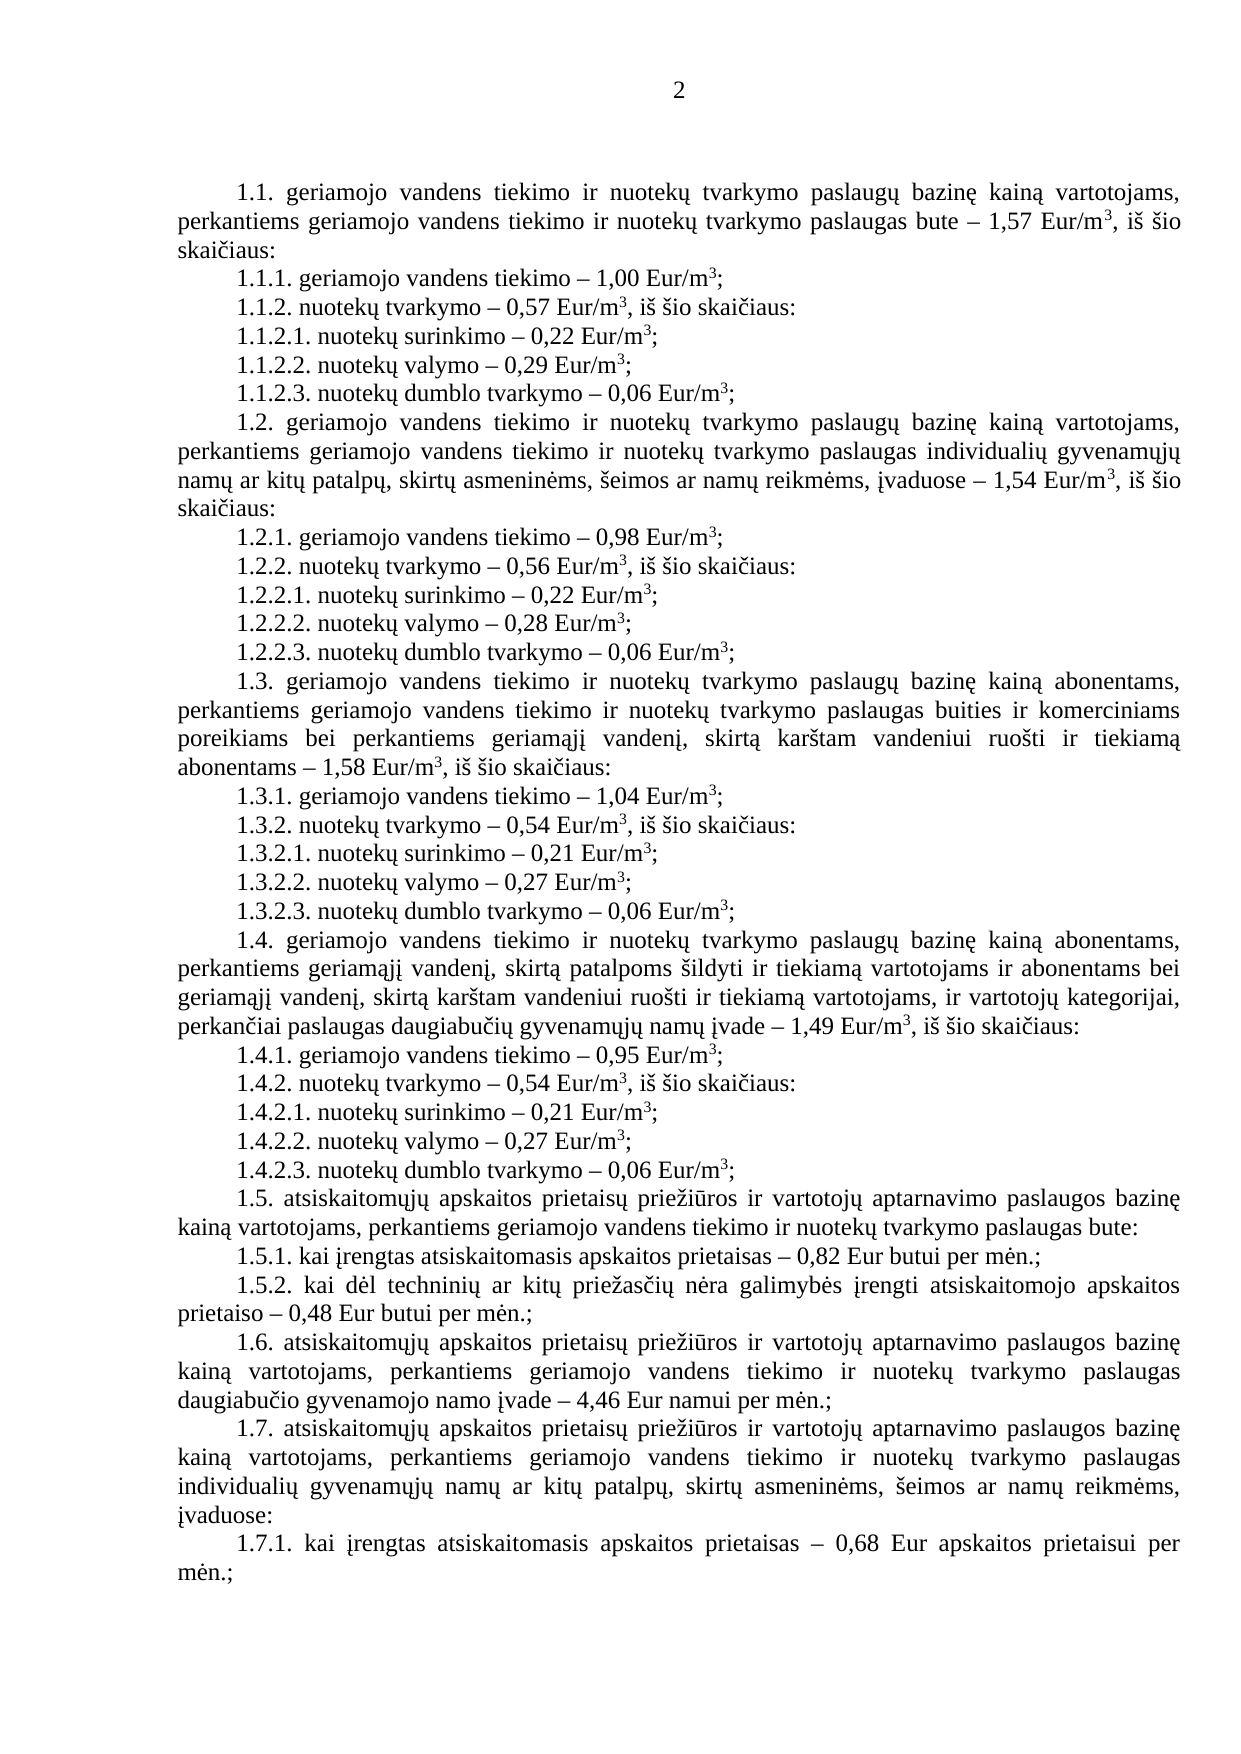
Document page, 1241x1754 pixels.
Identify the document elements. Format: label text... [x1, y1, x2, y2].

text 1.7.1. kai įrengtas atsiskaitomasis apskaitos prietaisas – 0,68 Eur apskaitos prietaisui per mėn.; [177, 1528, 1181, 1586]
text 1.5.2. kai dėl techninių ar kitų priežasčių nėra galimybės įrengti atsiskaitomojo apskaitos prietaiso – 0,48 Eur butui per mėn.; [177, 1270, 1181, 1327]
text 1.4.1. geriamojo vandens tiekimo – 0,95 Eur/m3; [177, 1040, 1181, 1068]
text 1.4. geriamojo vandens tiekimo ir nuotekų tvarkymo paslaugų bazinę kainą abonentams, perkantiems geriamąjį vandenį, skirtą patalpoms šildyti ir tiekiamą vartotojams ir abonentams bei geriamąjį vandenį, skirtą karštam vandeniui ruošti ir tiekiamą vartotojams, ir vartotojų kategorijai, perkančiai paslaugas daugiabučių gyvenamųjų namų įvade – 1,49 Eur/m3, iš šio skaičiaus: [177, 925, 1181, 1040]
text 1.6. atsiskaitomųjų apskaitos prietaisų priežiūros ir vartotojų aptarnavimo paslaugos bazinę kainą vartotojams, perkantiems geriamojo vandens tiekimo ir nuotekų tvarkymo paslaugas daugiabučio gyvenamojo namo įvade – 4,46 Eur namui per mėn.; [177, 1327, 1181, 1413]
text 1.3.2.2. nuotekų valymo – 0,27 Eur/m3; [177, 867, 1181, 896]
text 1.4.2.3. nuotekų dumblo tvarkymo – 0,06 Eur/m3; [177, 1155, 1181, 1183]
text 1.1. geriamojo vandens tiekimo ir nuotekų tvarkymo paslaugų bazinę kainą vartotojams, perkantiems geriamojo vandens tiekimo ir nuotekų tvarkymo paslaugas bute – 1,57 Eur/m3, iš šio skaičiaus: [177, 177, 1181, 263]
text 1.1.2.3. nuotekų dumblo tvarkymo – 0,06 Eur/m3; [177, 378, 1181, 407]
text 1.1.1. geriamojo vandens tiekimo – 1,00 Eur/m3; [177, 263, 1181, 292]
text 1.7. atsiskaitomųjų apskaitos prietaisų priežiūros ir vartotojų aptarnavimo paslaugos bazinę kainą vartotojams, perkantiems geriamojo vandens tiekimo ir nuotekų tvarkymo paslaugas individualių gyvenamųjų namų ar kitų patalpų, skirtų asmeninėms, šeimos ar namų reikmėms, įvaduose: [177, 1413, 1181, 1528]
text 1.1.2.1. nuotekų surinkimo – 0,22 Eur/m3; [177, 321, 1181, 350]
text 1.2.1. geriamojo vandens tiekimo – 0,98 Eur/m3; [177, 522, 1181, 551]
text 1.1.2. nuotekų tvarkymo – 0,57 Eur/m3, iš šio skaičiaus: [177, 292, 1181, 321]
text 1.5. atsiskaitomųjų apskaitos prietaisų priežiūros ir vartotojų aptarnavimo paslaugos bazinę kainą vartotojams, perkantiems geriamojo vandens tiekimo ir nuotekų tvarkymo paslaugas bute: [177, 1183, 1181, 1241]
text 1.3. geriamojo vandens tiekimo ir nuotekų tvarkymo paslaugų bazinę kainą abonentams, perkantiems geriamojo vandens tiekimo ir nuotekų tvarkymo paslaugas buities ir komerciniams poreikiams bei perkantiems geriamąjį vandenį, skirtą karštam vandeniui ruošti ir tiekiamą abonentams – 1,58 Eur/m3, iš šio skaičiaus: [177, 666, 1181, 781]
text 1.3.1. geriamojo vandens tiekimo – 1,04 Eur/m3; [177, 781, 1181, 810]
text 1.4.2.2. nuotekų valymo – 0,27 Eur/m3; [177, 1126, 1181, 1155]
text 1.2.2.3. nuotekų dumblo tvarkymo – 0,06 Eur/m3; [177, 637, 1181, 666]
text 1.4.2.1. nuotekų surinkimo – 0,21 Eur/m3; [177, 1097, 1181, 1126]
text 1.2. geriamojo vandens tiekimo ir nuotekų tvarkymo paslaugų bazinę kainą vartotojams, perkantiems geriamojo vandens tiekimo ir nuotekų tvarkymo paslaugas individualių gyvenamųjų namų ar kitų patalpų, skirtų asmeninėms, šeimos ar namų reikmėms, įvaduose – 1,54 Eur/m3, iš šio skaičiaus: [177, 407, 1181, 522]
text 1.3.2.1. nuotekų surinkimo – 0,21 Eur/m3; [177, 838, 1181, 867]
text 1.2.2.2. nuotekų valymo – 0,28 Eur/m3; [177, 608, 1181, 637]
text 1.2.2. nuotekų tvarkymo – 0,56 Eur/m3, iš šio skaičiaus: [177, 551, 1181, 580]
text 1.4.2. nuotekų tvarkymo – 0,54 Eur/m3, iš šio skaičiaus: [177, 1068, 1181, 1097]
text 1.3.2. nuotekų tvarkymo – 0,54 Eur/m3, iš šio skaičiaus: [177, 810, 1181, 838]
text 1.2.2.1. nuotekų surinkimo – 0,22 Eur/m3; [177, 580, 1181, 608]
text 1.1.2.2. nuotekų valymo – 0,29 Eur/m3; [177, 350, 1181, 378]
text 1.3.2.3. nuotekų dumblo tvarkymo – 0,06 Eur/m3; [177, 896, 1181, 925]
text 1.5.1. kai įrengtas atsiskaitomasis apskaitos prietaisas – 0,82 Eur butui per mėn.; [177, 1241, 1181, 1270]
